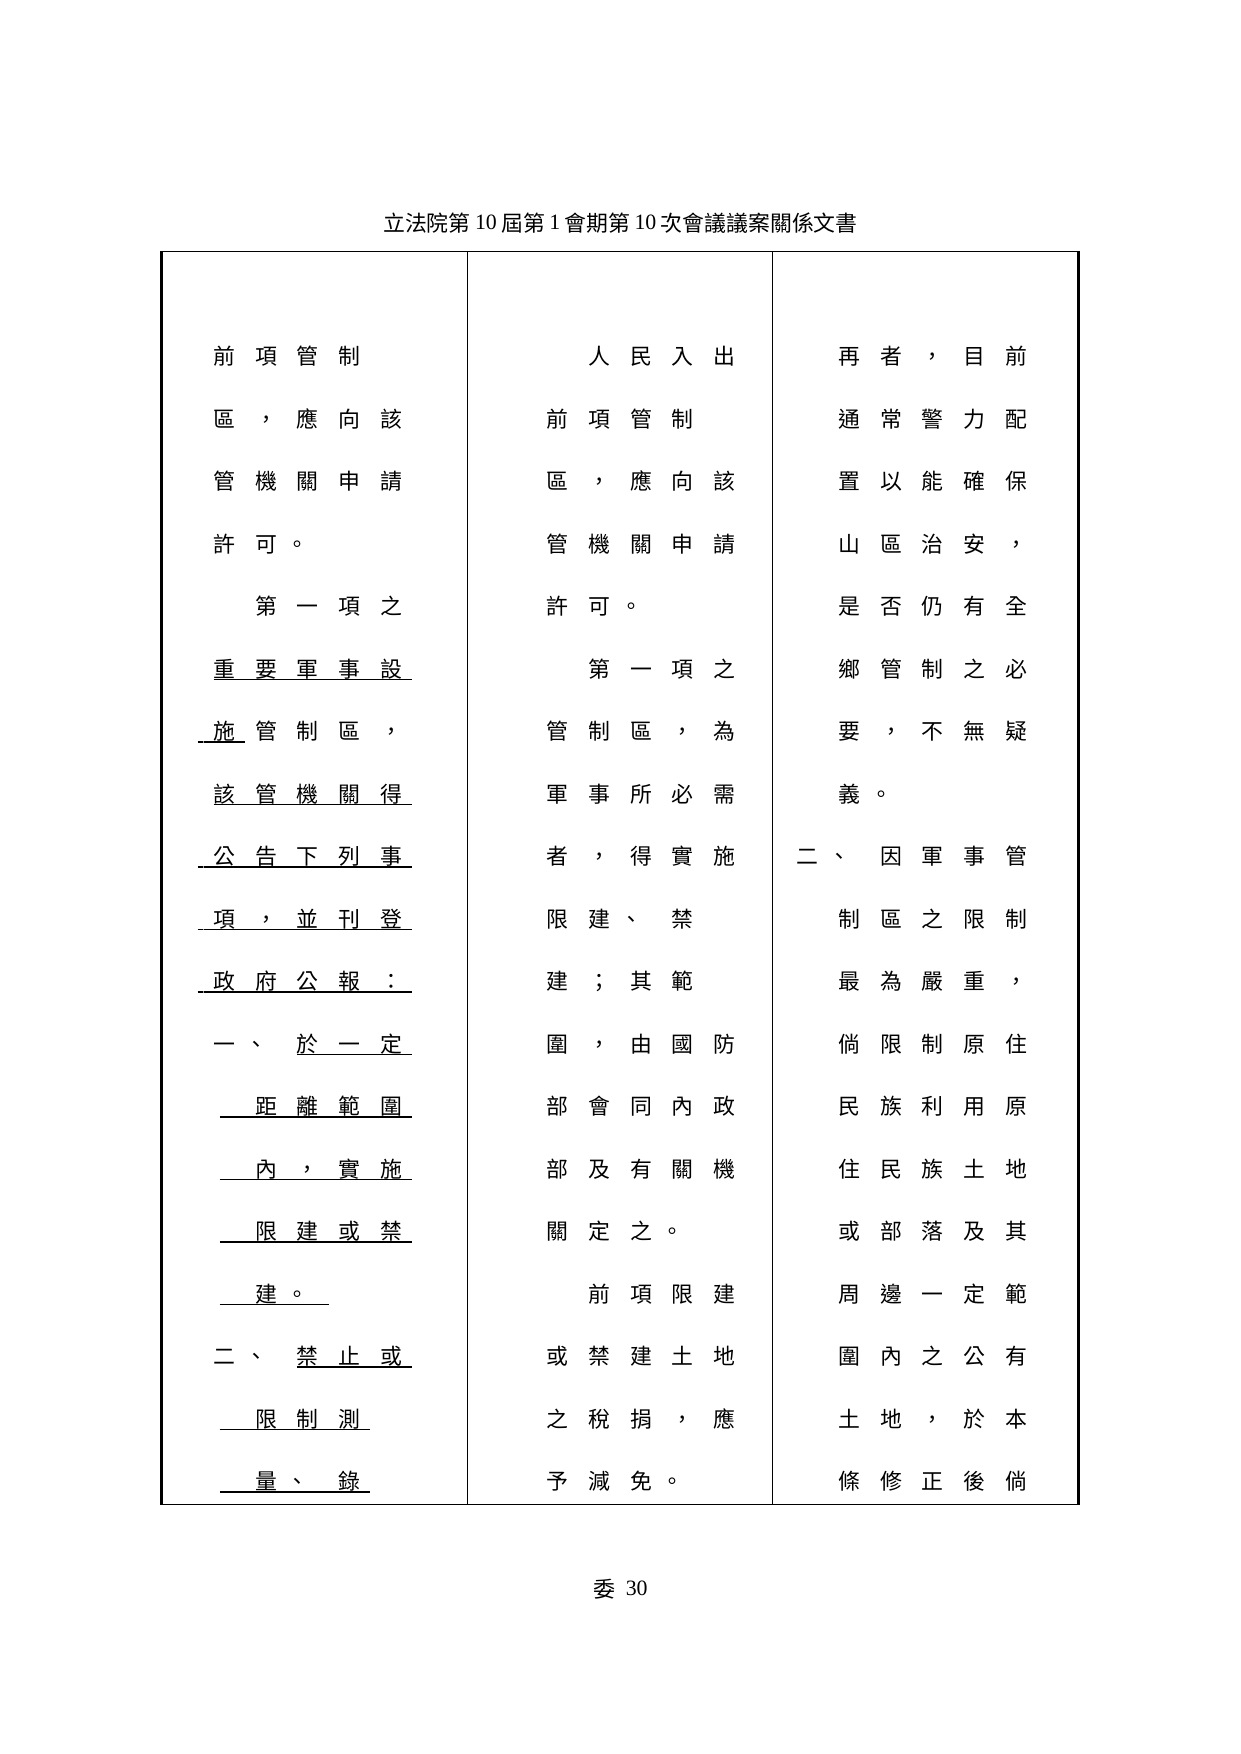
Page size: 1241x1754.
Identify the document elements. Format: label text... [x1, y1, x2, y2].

table_cell 人民入出前項管制區，應向該管機關申請許可。 第一項之管制區，為軍事所必需者，得實施限建、禁建；其範圍，由國防部會同內政部及有關機關定之。 前項限建或禁建土地之稅捐，應予減免。 [468, 252, 772, 1504]
table_cell 前項管制區，應向該管機關申請許可。 第一項之重要軍事設施管制區，該管機關得公告下列事項，並刊登政府公報： 一、於一定距離範圍內，實施限建或禁建。 二、禁止或限制測量、錄 [163, 252, 467, 1504]
table_cell 再者，目前通常警力配置以能確保山區治安，是否仍有全鄉管制之必要，不無疑義。 二、因軍事管制區之限制最為嚴重，倘限制原住民族利用原住民族土地或部落及其周邊一定範圍內之公有土地，於本條修正後倘 [773, 252, 1077, 1504]
